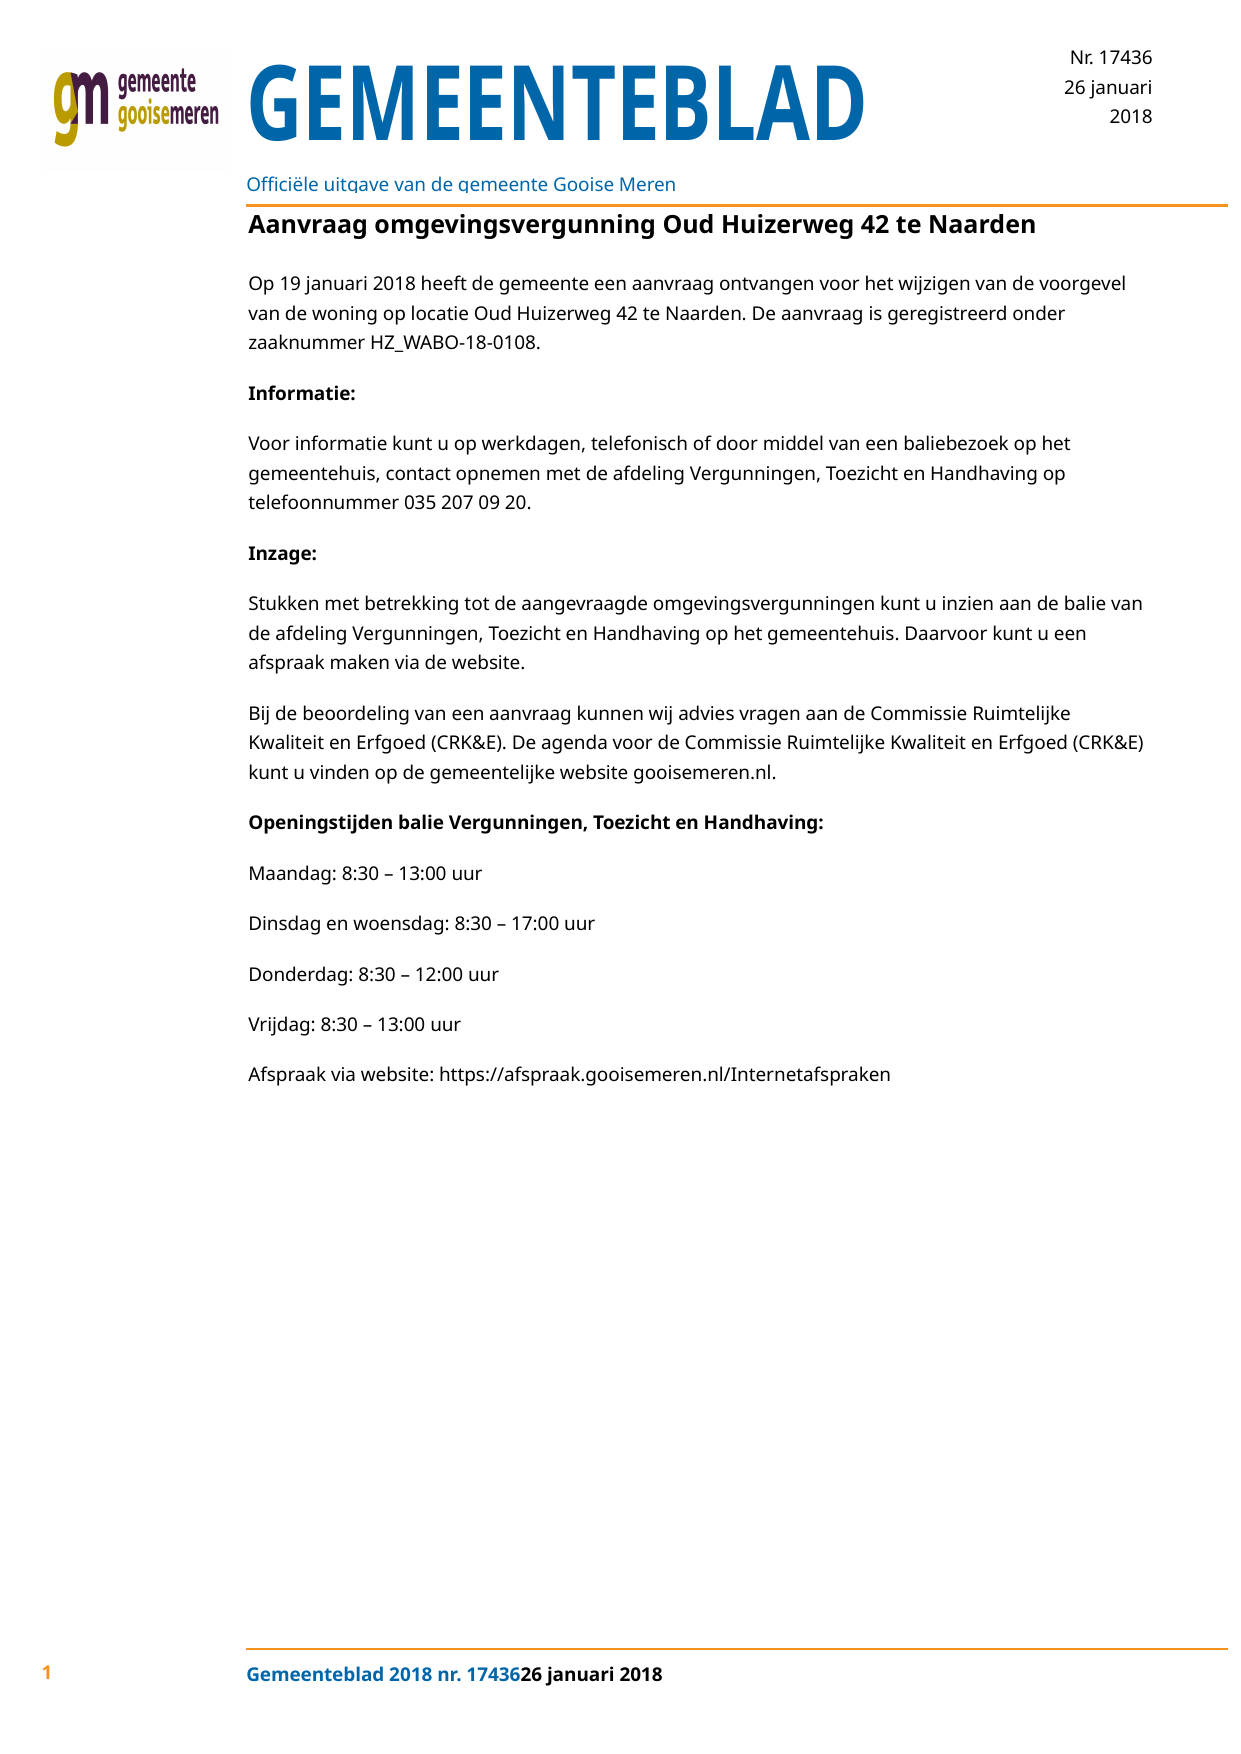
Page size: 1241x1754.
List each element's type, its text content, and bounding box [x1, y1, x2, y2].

text Bij de beoordeling van een aanvraag kunnen wij advies vragen aan de Commissie Ruimtelijke Kwaliteit en Erfgoed (CRK&E). De agenda voor de Commissie Ruimtelijke Kwaliteit en Erfgoed (CRK&E) kunt u vinden op de gemeentelijke website gooisemeren.nl. [248, 700, 1152, 785]
text Openingstijden balie Vergunningen, Toezicht en Handhaving: [248, 809, 1152, 835]
text Voor informatie kunt u op werkdagen, telefonisch of door middel van een baliebezoek op het gemeentehuis, contact opnemen met de afdeling Vergunningen, Toezicht en Handhaving op telefoonnummer 035 207 09 20. [248, 430, 1152, 515]
text Maandag: 8:30 – 13:00 uur [248, 860, 1152, 886]
text Inzage: [248, 540, 1152, 566]
text Aanvraag omgevingsvergunning Oud Huizerweg 42 te Naarden [248, 207, 1152, 241]
text Op 19 januari 2018 heeft de gemeente een aanvraag ontvangen voor het wijzigen van de voorgevel van de woning op locatie Oud Huizerweg 42 te Naarden. De aanvraag is geregistreerd onder zaaknummer HZ_WABO-18-0108. [248, 270, 1152, 355]
text Dinsdag en woensdag: 8:30 – 17:00 uur [248, 910, 1152, 936]
text Informatie: [248, 380, 1152, 406]
text Vrijdag: 8:30 – 13:00 uur [248, 1011, 1152, 1037]
text Donderdag: 8:30 – 12:00 uur [248, 961, 1152, 986]
text Stukken met betrekking tot de aangevraagde omgevingsvergunningen kunt u inzien aan de balie van de afdeling Vergunningen, Toezicht en Handhaving op het gemeentehuis. Daarvoor kunt u een afspraak maken via de website. [248, 590, 1152, 675]
picture [41, 47, 231, 172]
text Afspraak via website: https://afspraak.gooisemeren.nl/Internetafspraken [248, 1062, 1152, 1087]
